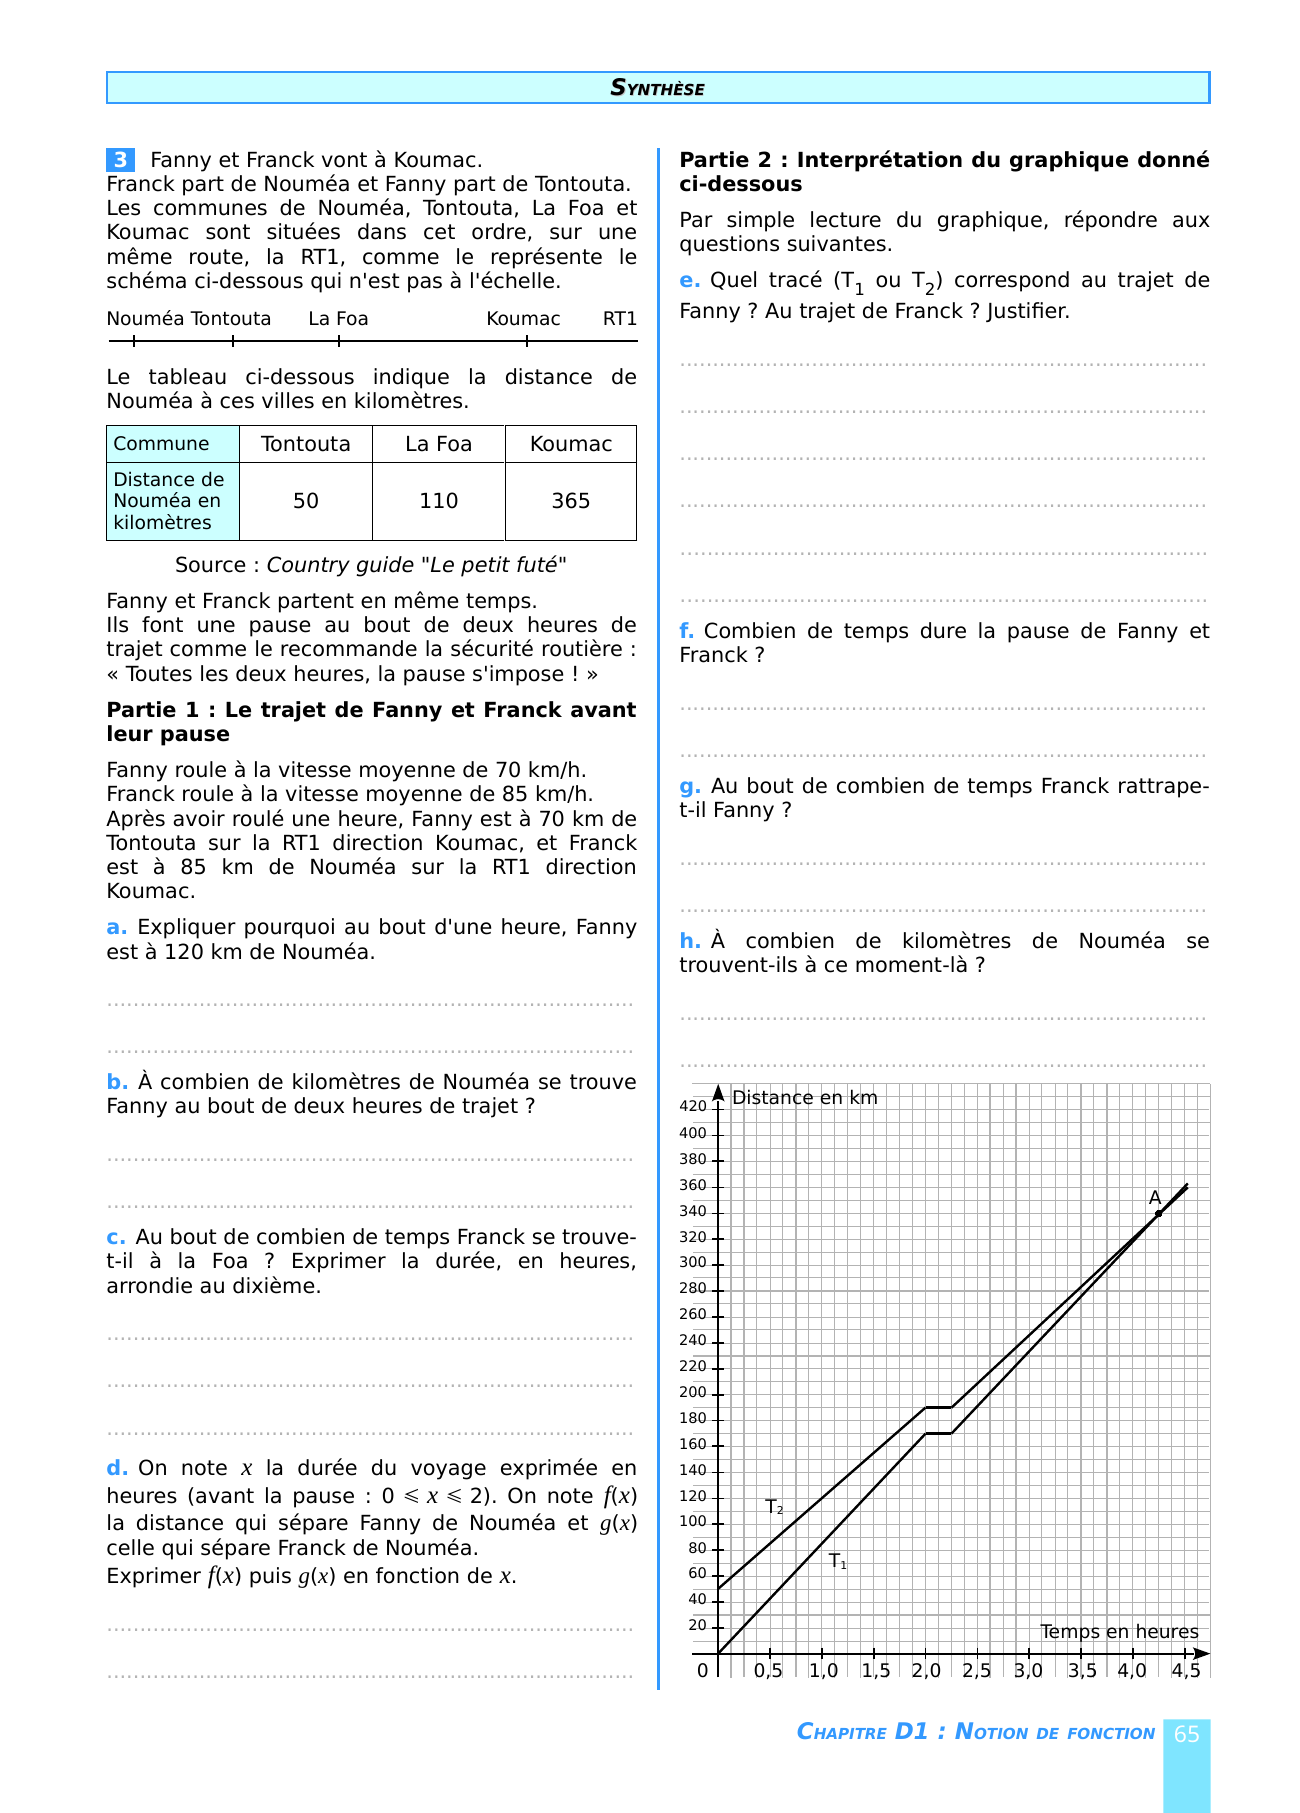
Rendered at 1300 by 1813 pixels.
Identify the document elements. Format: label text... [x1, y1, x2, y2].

table_cell 110 [373, 463, 504, 540]
text Le tableau ci-dessous indique la distance de Nouméa à ces villes en kilomètres. [106, 365, 638, 413]
list Au bout de combien de temps Franck rattrape-t-il Fanny ? [679, 774, 1211, 823]
list Combien de temps dure la pause de Fanny et Franck ? [679, 619, 1211, 668]
list On note x la durée du voyage exprimée en heures (avant la pause : 0  x  2). On note f(x) la distance qui sépare Fanny de Nouméa et g(x) celle qui sépare Franck de Nouméa. [106, 1452, 638, 1560]
table_cell 365 [506, 463, 636, 540]
table_cell Distance de Nouméa en kilomètres [107, 463, 239, 540]
list Quel tracé (T1 ou T2) correspond au trajet de Fanny ? Au trajet de Franck ? Justifier. [679, 268, 1211, 324]
list ................................................................................................................................................................ [679, 668, 1211, 762]
list Exprimer f(x) puis g(x) en fonction de x. [106, 1560, 638, 1588]
list Ils font une pause au bout de deux heures de trajet comme le recommande la sécurité routière : « Toutes les deux heures, la pause s'impose ! » [106, 613, 638, 686]
list …............................................................................. [679, 513, 1211, 560]
list ................................................................................................................................................................ [679, 823, 1211, 917]
list Expliquer pourquoi au bout d'une heure, Fanny est à 120 km de Nouméa. [106, 915, 638, 964]
list ................................................................................................................................................................ [106, 1588, 638, 1683]
list ................................................................................................................................................................................................................................................ [106, 1298, 638, 1440]
text Par simple lecture du graphique, répondre aux questions suivantes. [679, 208, 1211, 256]
list ................................................................................................................................................................ [679, 977, 1211, 1072]
list Franck part de Nouméa et Fanny part de Tontouta. [106, 172, 638, 196]
list ................................................................................................................................................................................................................................................................................................................................ [679, 324, 1211, 513]
list ................................................................................................................................................................ [106, 964, 638, 1058]
list Les communes de Nouméa, Tontouta, La Foa et Koumac sont situées dans cet ordre, sur une même route, la RT1, comme le représente le schéma ci-dessous qui n'est pas à l'échelle. [106, 196, 638, 293]
text Franck roule à la vitesse moyenne de 85 km/h. [106, 782, 638, 807]
subtitle Partie 2 : Interprétation du graphique donné ci-dessous [679, 148, 1211, 196]
table_header Koumac [506, 426, 636, 462]
list Fanny et Franck vont à Koumac. [135, 148, 638, 172]
table_cell 50 [240, 463, 372, 540]
list Au bout de combien de temps Franck se trouve-t-il à la Foa ? Exprimer la durée, en heures, arrondie au dixième. [106, 1225, 638, 1298]
table_header La Foa [373, 426, 504, 462]
subtitle Partie 1 : Le trajet de Fanny et Franck avant leur pause [106, 698, 638, 746]
list À combien de kilomètres de Nouméa se trouvent-ils à ce moment-là ? [679, 929, 1211, 977]
text Fanny roule à la vitesse moyenne de 70 km/h. [106, 758, 638, 782]
table_header Commune [107, 426, 239, 462]
list À combien de kilomètres de Nouméa se trouve Fanny au bout de deux heures de trajet ? [106, 1070, 638, 1119]
list ................................................................................................................................................................ [106, 1119, 638, 1213]
table_header Tontouta [240, 426, 372, 462]
text Après avoir roulé une heure, Fanny est à 70 km de Tontouta sur la RT1 direction Koumac, et Franck est à 85 km de Nouméa sur la RT1 direction Koumac. [106, 807, 638, 904]
list …............................................................................. [679, 560, 1211, 607]
list Fanny et Franck partent en même temps. [106, 589, 638, 613]
text Source : Country guide "Le petit futé" [106, 553, 638, 577]
